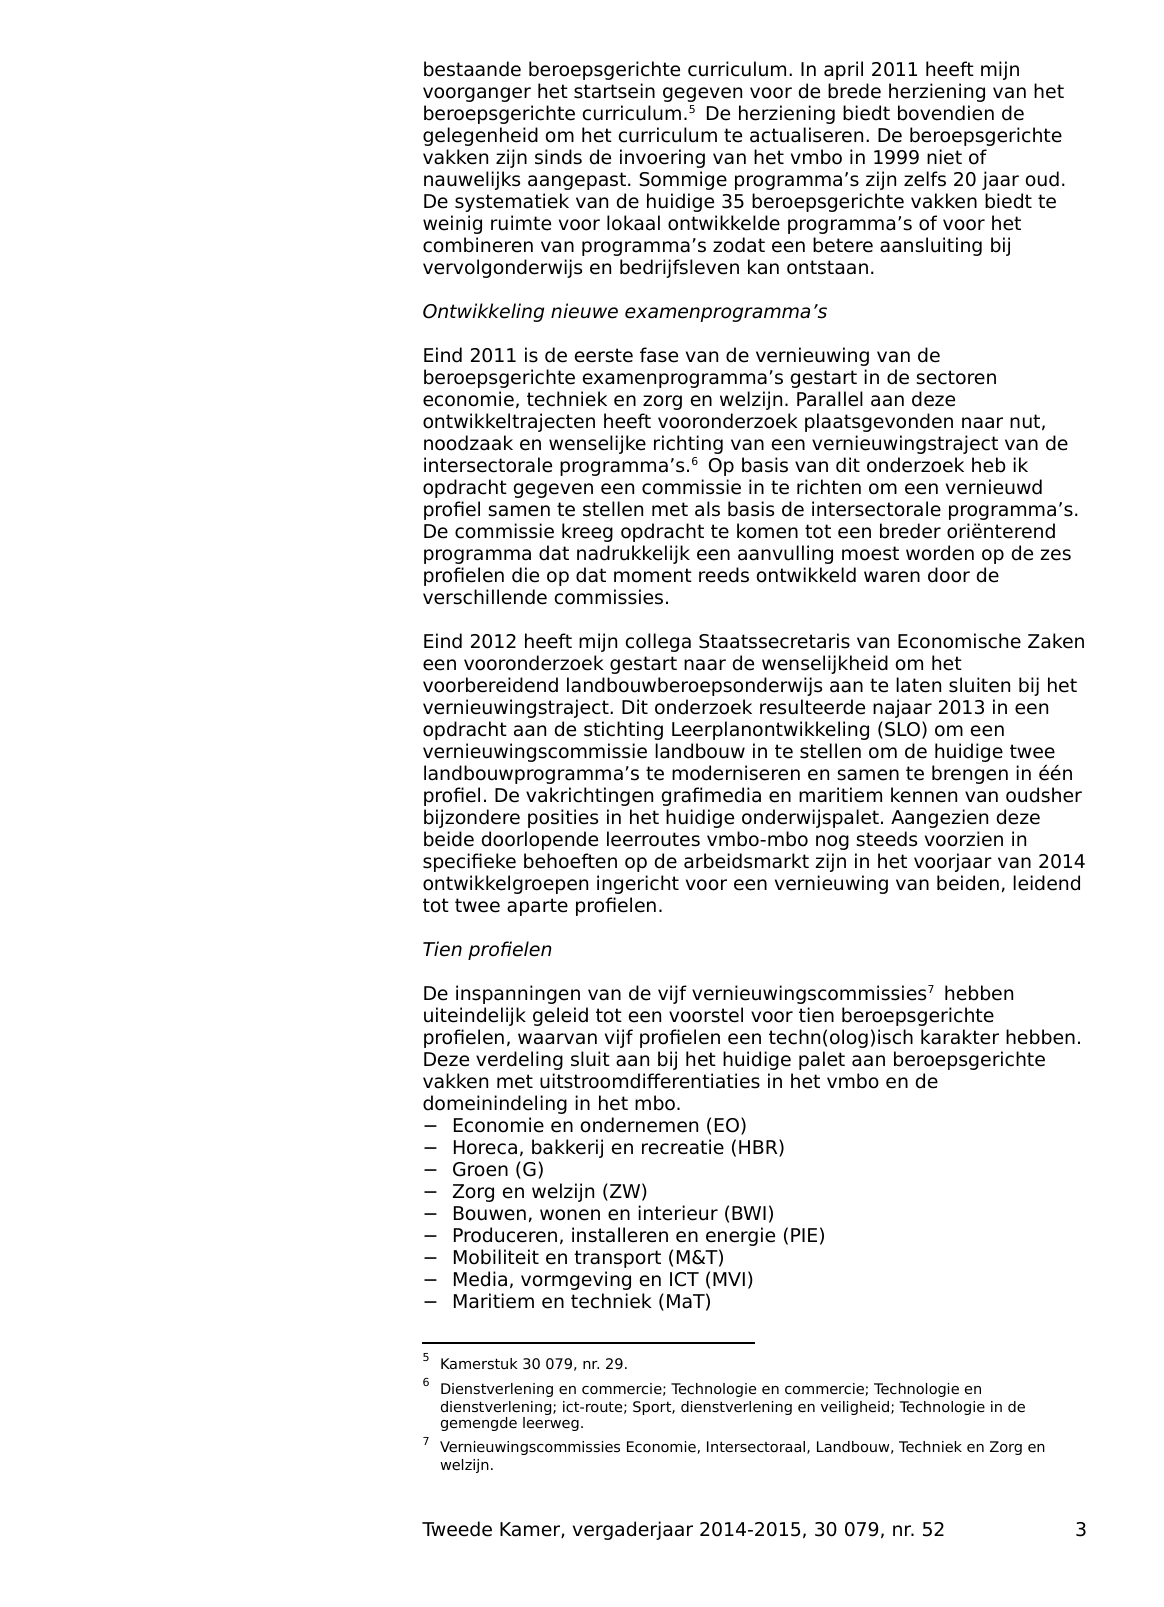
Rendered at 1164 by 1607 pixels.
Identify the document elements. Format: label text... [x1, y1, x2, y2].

text Eind 2012 heeft mijn collega Staatssecretaris van Economische Zaken een vooronderzoek gestart naar de wenselijkheid om het voorbereidend landbouwberoepsonderwijs aan te laten sluiten bij het vernieuwingstraject. Dit onderzoek resulteerde najaar 2013 in een opdracht aan de stichting Leerplanontwikkeling (SLO) om een vernieuwingscommissie landbouw in te stellen om de huidige twee landbouwprogramma’s te moderniseren en samen te brengen in één profiel. De vakrichtingen grafimedia en maritiem kennen van oudsher bijzondere posities in het huidige onderwijspalet. Aangezien deze beide doorlopende leerroutes vmbo-mbo nog steeds voorzien in specifieke behoeften op de arbeidsmarkt zijn in het voorjaar van 2014 ontwikkelgroepen ingericht voor een vernieuwing van beiden, leidend tot twee aparte profielen. [422, 631, 1087, 917]
text Dienstverlening en commercie; Technologie en commercie; Technologie en dienstverlening; ict-route; Sport, dienstverlening en veiligheid; Technologie in de gemengde leerweg. [422, 1377, 1087, 1432]
text − Economie en ondernemen (EO) [422, 1115, 1087, 1137]
text bestaande beroepsgerichte curriculum. In april 2011 heeft mijn voorganger het startsein gegeven voor de brede herziening van het beroepsgerichte curriculum. De herziening biedt bovendien de gelegenheid om het curriculum te actualiseren. De beroepsgerichte vakken zijn sinds de invoering van het vmbo in 1999 niet of nauwelijks aangepast. Sommige programma’s zijn zelfs 20 jaar oud. De systematiek van de huidige 35 beroepsgerichte vakken biedt te weinig ruimte voor lokaal ontwikkelde programma’s of voor het combineren van programma’s zodat een betere aansluiting bij vervolgonderwijs en bedrijfsleven kan ontstaan. [422, 59, 1087, 279]
text − Groen (G) [422, 1159, 1087, 1181]
text − Mobiliteit en transport (M&T) [422, 1247, 1087, 1269]
subtitle Ontwikkeling nieuwe examenprogramma’s [422, 301, 1087, 323]
text − Zorg en welzijn (ZW) [422, 1181, 1087, 1203]
text − Maritiem en techniek (MaT) [422, 1291, 1087, 1313]
text − Media, vormgeving en ICT (MVI) [422, 1269, 1087, 1291]
text Eind 2011 is de eerste fase van de vernieuwing van de beroepsgerichte examenprogramma’s gestart in de sectoren economie, techniek en zorg en welzijn. Parallel aan deze ontwikkeltrajecten heeft vooronderzoek plaatsgevonden naar nut, noodzaak en wenselijke richting van een vernieuwingstraject van de intersectorale programma’s. Op basis van dit onderzoek heb ik opdracht gegeven een commissie in te richten om een vernieuwd profiel samen te stellen met als basis de intersectorale programma’s. De commissie kreeg opdracht te komen tot een breder oriënterend programma dat nadrukkelijk een aanvulling moest worden op de zes profielen die op dat moment reeds ontwikkeld waren door de verschillende commissies. [422, 345, 1087, 609]
text De inspanningen van de vijf vernieuwingscommissies hebben uiteindelijk geleid tot een voorstel voor tien beroepsgerichte profielen, waarvan vijf profielen een techn(olog)isch karakter hebben. Deze verdeling sluit aan bij het huidige palet aan beroepsgerichte vakken met uitstroomdifferentiaties in het vmbo en de domeinindeling in het mbo. [422, 983, 1087, 1115]
text Vernieuwingscommissies Economie, Intersectoraal, Landbouw, Techniek en Zorg en welzijn. [422, 1435, 1087, 1474]
subtitle Tien profielen [422, 939, 1087, 961]
text Kamerstuk 30 079, nr. 29. [422, 1352, 1087, 1374]
text − Horeca, bakkerij en recreatie (HBR) [422, 1137, 1087, 1159]
text − Produceren, installeren en energie (PIE) [422, 1225, 1087, 1247]
text − Bouwen, wonen en interieur (BWI) [422, 1203, 1087, 1225]
